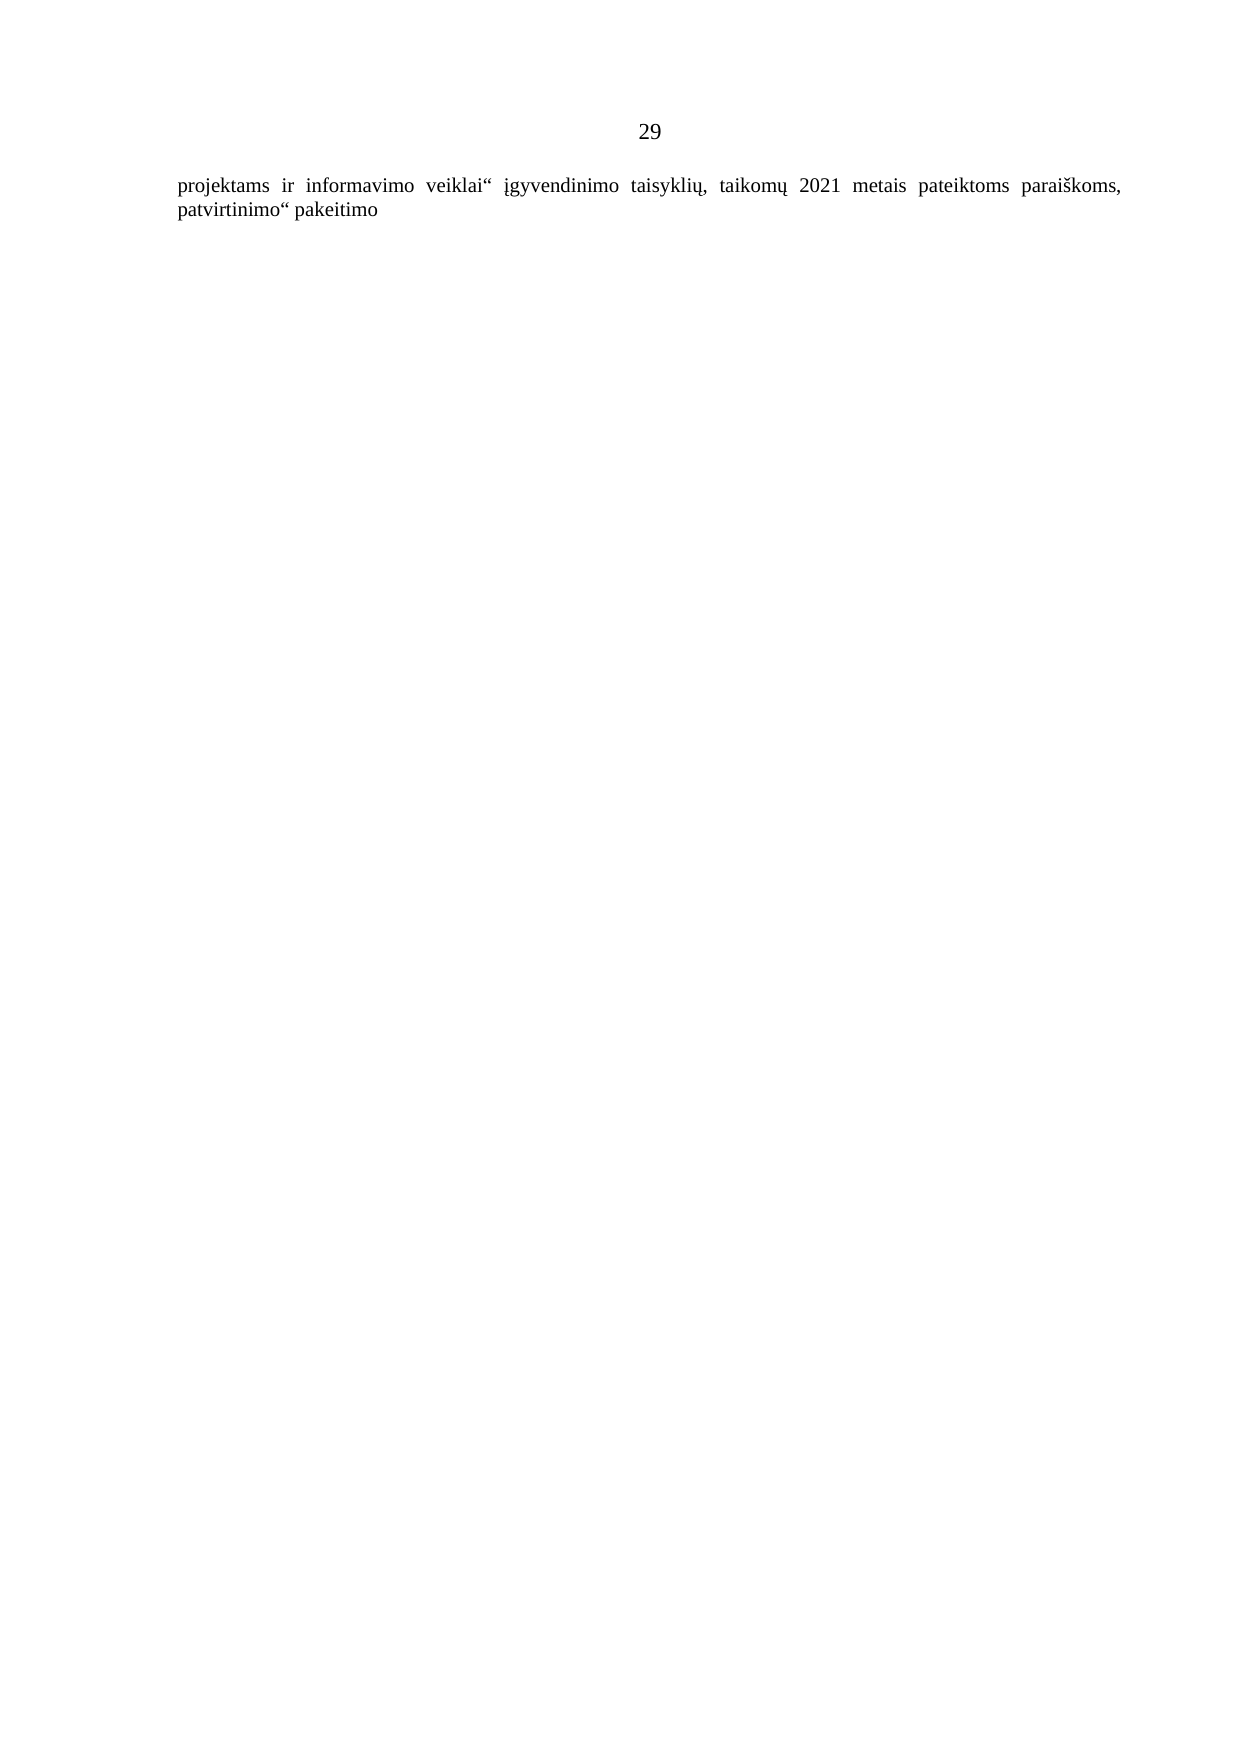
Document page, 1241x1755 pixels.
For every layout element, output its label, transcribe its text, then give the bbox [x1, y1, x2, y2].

text projektams ir informavimo veiklai“ įgyvendinimo taisyklių, taikomų 2021 metais pateiktoms paraiškoms, patvirtinimo“ pakeitimo [177, 173, 1122, 221]
